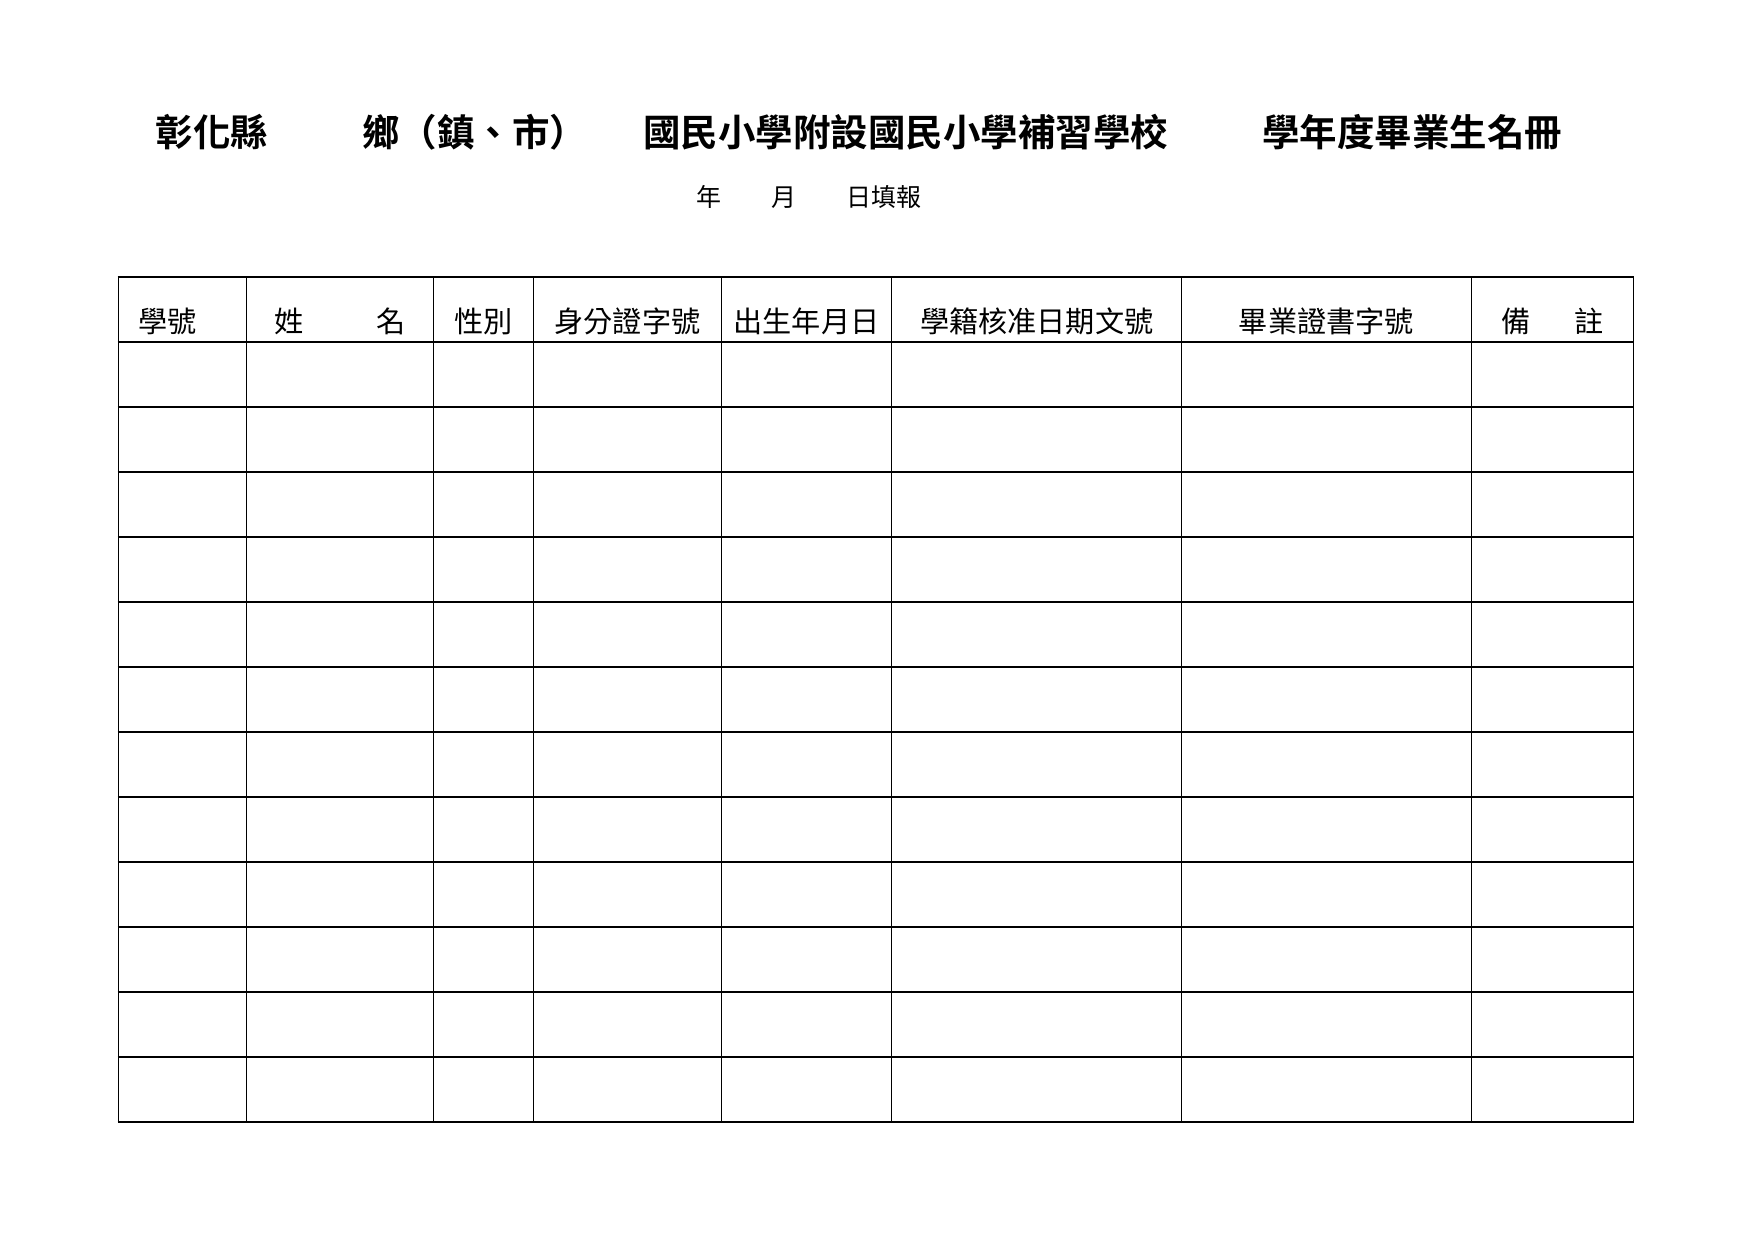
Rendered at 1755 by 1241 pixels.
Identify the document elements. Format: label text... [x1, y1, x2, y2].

table_cell [722, 733, 891, 796]
table_cell [434, 408, 533, 471]
table_cell [1182, 343, 1471, 406]
table_cell [892, 1058, 1181, 1121]
table_cell [1182, 1058, 1471, 1121]
table_cell [119, 993, 246, 1056]
table_cell [722, 538, 891, 601]
table_cell [434, 538, 533, 601]
table_cell [1472, 343, 1633, 406]
table_cell [119, 668, 246, 731]
table_cell [534, 1058, 721, 1121]
table_cell [1182, 473, 1471, 536]
table_cell [1472, 603, 1633, 666]
table_cell [892, 733, 1181, 796]
table_cell [247, 408, 433, 471]
table_cell [534, 863, 721, 926]
table_cell [1472, 538, 1633, 601]
table_cell [247, 538, 433, 601]
table_cell [1472, 473, 1633, 536]
table_cell [722, 798, 891, 861]
table_cell [434, 343, 533, 406]
table_cell [119, 343, 246, 406]
table_cell [119, 538, 246, 601]
table_cell [1472, 993, 1633, 1056]
table_cell [1182, 668, 1471, 731]
table_cell [892, 603, 1181, 666]
table_cell [1182, 863, 1471, 926]
table_cell [892, 668, 1181, 731]
table_cell [119, 408, 246, 471]
table_cell [534, 603, 721, 666]
table_cell [1182, 733, 1471, 796]
table_cell [247, 668, 433, 731]
table_cell [892, 408, 1181, 471]
table_cell [434, 473, 533, 536]
table_cell [1182, 798, 1471, 861]
table_header 姓 名 [247, 278, 433, 341]
table_header 學籍核准日期文號 [892, 278, 1181, 341]
table_cell [119, 1058, 246, 1121]
table_cell [892, 538, 1181, 601]
table_cell [1182, 408, 1471, 471]
table_cell [892, 863, 1181, 926]
table_cell [434, 733, 533, 796]
table_cell [247, 473, 433, 536]
table_cell [1472, 928, 1633, 991]
table_cell [434, 993, 533, 1056]
table_header 備 註 [1472, 278, 1633, 341]
table_cell [892, 928, 1181, 991]
table_cell [892, 473, 1181, 536]
table_header 出生年月日 [722, 278, 891, 341]
table_cell [119, 863, 246, 926]
table_cell [722, 603, 891, 666]
table_cell [434, 798, 533, 861]
table_cell [1472, 668, 1633, 731]
table_cell [247, 863, 433, 926]
table_cell [892, 993, 1181, 1056]
table_cell [534, 538, 721, 601]
table_cell [722, 1058, 891, 1121]
table_cell [722, 408, 891, 471]
table_cell [119, 473, 246, 536]
table_cell [247, 1058, 433, 1121]
table_cell [247, 928, 433, 991]
table_cell [722, 668, 891, 731]
table_cell [247, 798, 433, 861]
table_cell [119, 603, 246, 666]
table_cell [434, 1058, 533, 1121]
table_cell [534, 993, 721, 1056]
table_cell [1182, 928, 1471, 991]
table_cell [119, 798, 246, 861]
table_cell [722, 993, 891, 1056]
table_cell [722, 473, 891, 536]
table_cell [534, 408, 721, 471]
table_cell [534, 798, 721, 861]
table_cell [534, 733, 721, 796]
table_header 學號 [119, 278, 246, 341]
table_header 身分證字號 [534, 278, 721, 341]
table_cell [892, 798, 1181, 861]
table_cell [434, 603, 533, 666]
table_cell [892, 343, 1181, 406]
table_cell [722, 863, 891, 926]
table_cell [434, 928, 533, 991]
table_header 畢業證書字號 [1182, 278, 1471, 341]
table_cell [534, 473, 721, 536]
text 彰化縣 鄉（鎮、市） 國民小學附設國民小學補習學校 學年度畢業生名冊 [118, 89, 1636, 151]
table_cell [1472, 733, 1633, 796]
table_cell [1182, 603, 1471, 666]
table_cell [1182, 993, 1471, 1056]
table_cell [247, 733, 433, 796]
table_cell [1472, 798, 1633, 861]
table_cell [1472, 1058, 1633, 1121]
table_cell [534, 928, 721, 991]
table_cell [119, 733, 246, 796]
table_cell [434, 668, 533, 731]
table_header 性別 [434, 278, 533, 341]
table_cell [1472, 863, 1633, 926]
table_cell [722, 928, 891, 991]
table_cell [119, 928, 246, 991]
table_cell [722, 343, 891, 406]
table_cell [247, 343, 433, 406]
table_cell [434, 863, 533, 926]
table_cell [534, 668, 721, 731]
table_cell [247, 993, 433, 1056]
text 年 月 日填報 [118, 151, 1636, 214]
table_cell [1472, 408, 1633, 471]
table_cell [534, 343, 721, 406]
table_cell [1182, 538, 1471, 601]
table_cell [247, 603, 433, 666]
